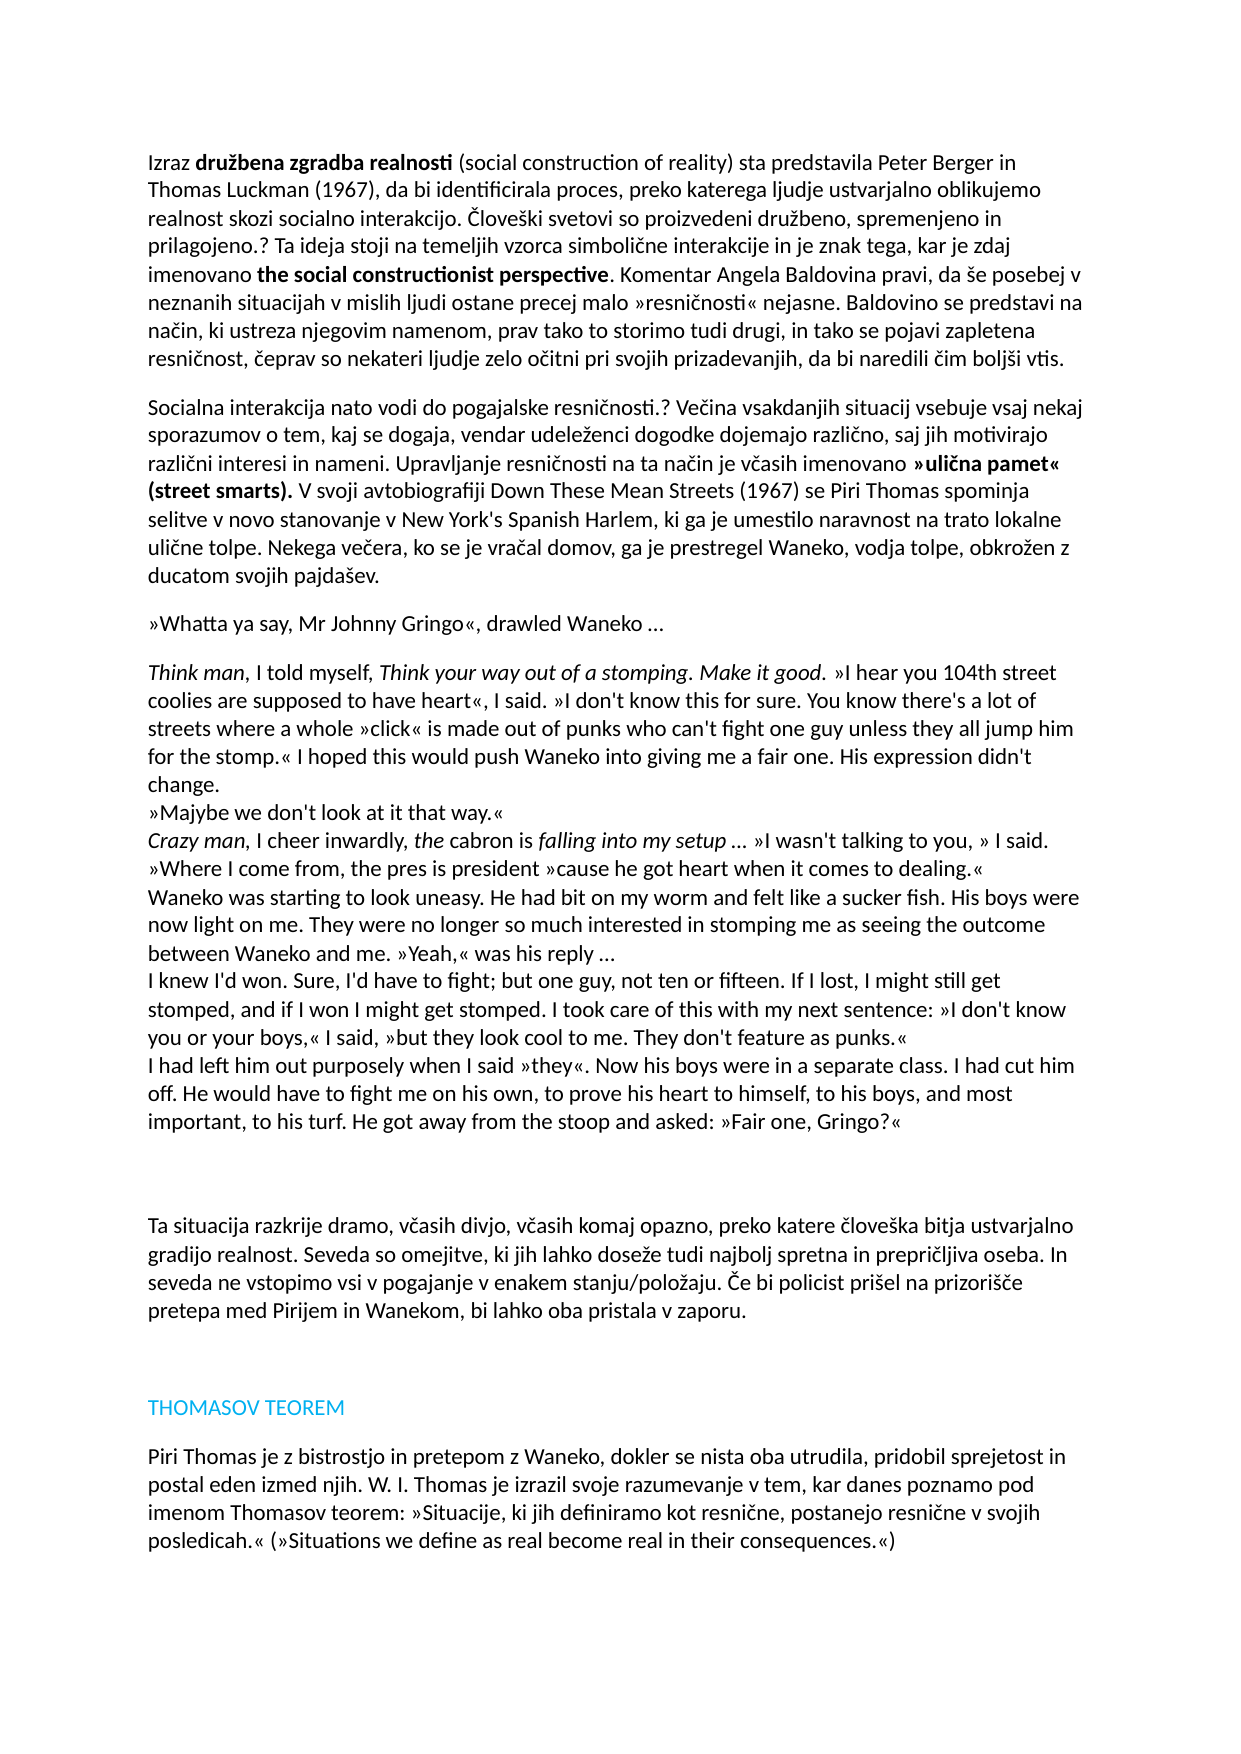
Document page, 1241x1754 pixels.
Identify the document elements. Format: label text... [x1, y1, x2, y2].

text I knew I'd won. Sure, I'd have to fight; but one guy, not ten or fifteen. If I lost, I might still get stomped, and if I won I might get stomped. I took care of this with my next sentence: »I don't know you or your boys,« I said, »but they look cool to me. They don't feature as punks.« [148, 967, 1093, 1051]
text Crazy man, I cheer inwardly, the cabron is falling into my setup … »I wasn't talking to you, » I said. »Where I come from, the pres is president »cause he got heart when it comes to dealing.« [148, 827, 1093, 883]
text Piri Thomas je z bistrostjo in pretepom z Waneko, dokler se nista oba utrudila, pridobil sprejetost in postal eden izmed njih. W. I. Thomas je izrazil svoje razumevanje v tem, kar danes poznamo pod imenom Thomasov teorem: »Situacije, ki jih definiramo kot resnične, postanejo resnične v svojih posledicah.« (»Situations we define as real become real in their consequences.«) [148, 1442, 1093, 1554]
text Waneko was starting to look uneasy. He had bit on my worm and felt like a sucker fish. His boys were now light on me. They were no longer so much interested in stomping me as seeing the outcome between Waneko and me. »Yeah,« was his reply … [148, 883, 1093, 967]
text Izraz družbena zgradba realnosti (social construction of reality) sta predstavila Peter Berger in Thomas Luckman (1967), da bi identificirala proces, preko katerega ljudje ustvarjalno oblikujemo realnost skozi socialno interakcijo. Človeški svetovi so proizvedeni družbeno, spremenjeno in prilagojeno.? Ta ideja stoji na temeljih vzorca simbolične interakcije in je znak tega, kar je zdaj imenovano the social constructionist perspective. Komentar Angela Baldovina pravi, da še posebej v neznanih situacijah v mislih ljudi ostane precej malo »resničnosti« nejasne. Baldovino se predstavi na način, ki ustreza njegovim namenom, prav tako to storimo tudi drugi, in tako se pojavi zapletena resničnost, čeprav so nekateri ljudje zelo očitni pri svojih prizadevanjih, da bi naredili čim boljši vtis. [148, 148, 1093, 372]
text THOMASOV TEOREM [148, 1393, 1093, 1421]
text I had left him out purposely when I said »they«. Now his boys were in a separate class. I had cut him off. He would have to fight me on his own, to prove his heart to himself, to his boys, and most important, to his turf. He got away from the stoop and asked: »Fair one, Gringo?« [148, 1051, 1093, 1135]
text »Whatta ya say, Mr Johnny Gringo«, drawled Waneko … [148, 609, 1093, 638]
text Socialna interakcija nato vodi do pogajalske resničnosti.? Večina vsakdanjih situacij vsebuje vsaj nekaj sporazumov o tem, kaj se dogaja, vendar udeleženci dogodke dojemajo različno, saj jih motivirajo različni interesi in nameni. Upravljanje resničnosti na ta način je včasih imenovano »ulična pamet« (street smarts). V svoji avtobiografiji Down These Mean Streets (1967) se Piri Thomas spominja selitve v novo stanovanje v New York's Spanish Harlem, ki ga je umestilo naravnost na trato lokalne ulične tolpe. Nekega večera, ko se je vračal domov, ga je prestregel Waneko, vodja tolpe, obkrožen z ducatom svojih pajdašev. [148, 393, 1093, 589]
text Think man, I told myself, Think your way out of a stomping. Make it good. »I hear you 104th street coolies are supposed to have heart«, I said. »I don't know this for sure. You know there's a lot of streets where a whole »click« is made out of punks who can't fight one guy unless they all jump him for the stomp.« I hoped this would push Waneko into giving me a fair one. His expression didn't change. [148, 658, 1093, 798]
text »Majybe we don't look at it that way.« [148, 798, 1093, 827]
text Ta situacija razkrije dramo, včasih divjo, včasih komaj opazno, preko katere človeška bitja ustvarjalno gradijo realnost. Seveda so omejitve, ki jih lahko doseže tudi najbolj spretna in prepričljiva oseba. In seveda ne vstopimo vsi v pogajanje v enakem stanju/položaju. Če bi policist prišel na prizorišče pretepa med Pirijem in Wanekom, bi lahko oba pristala v zaporu. [148, 1212, 1093, 1324]
